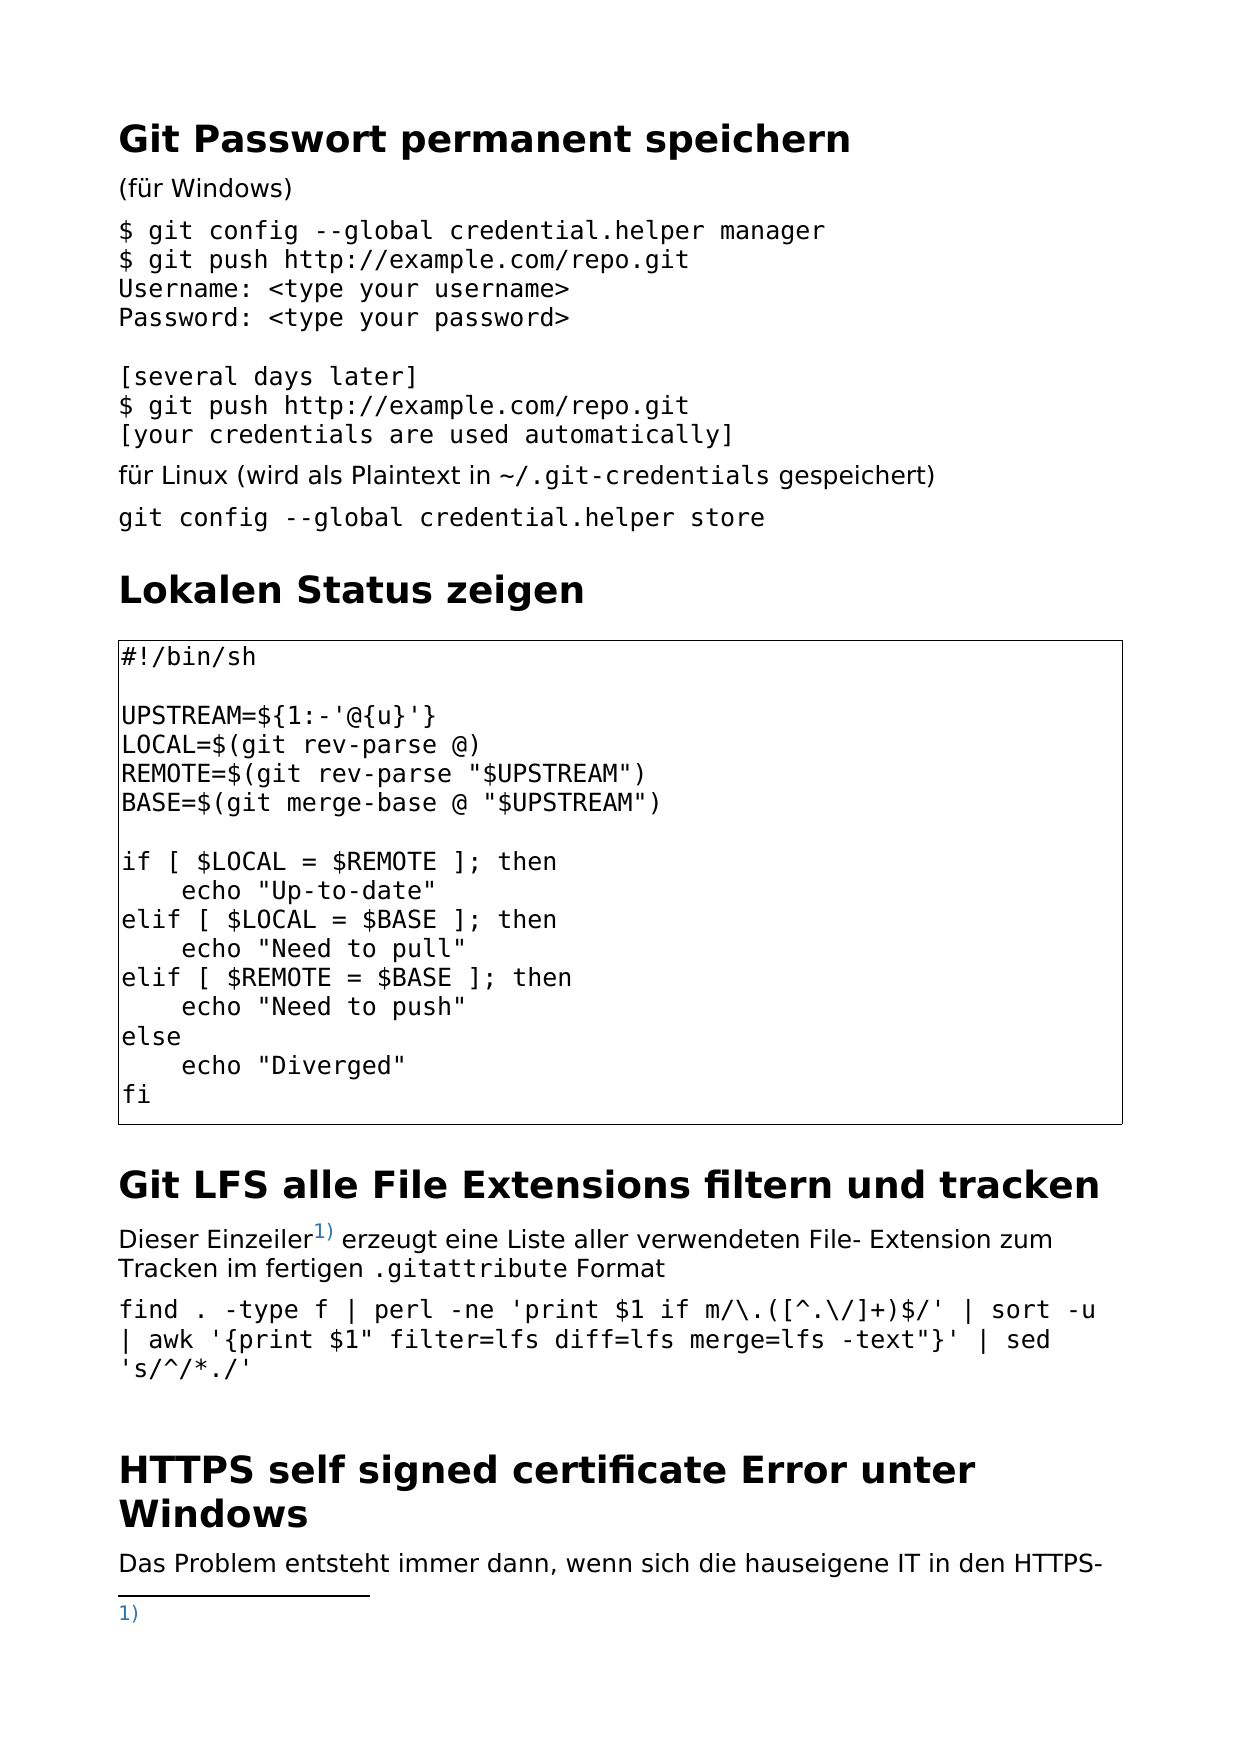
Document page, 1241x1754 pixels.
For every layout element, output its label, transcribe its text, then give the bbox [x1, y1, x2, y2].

subtitle Lokalen Status zeigen [118, 569, 1122, 612]
text $ git config --global credential.helper manager $ git push http://example.com/repo.git Username: <type your username> Password: <type your password> [several days later] $ git push http://example.com/repo.git [your credentials are used automatically] [118, 216, 1122, 449]
text find . -type f | perl -ne 'print $1 if m/\.([^.\/]+)$/' | sort -u | awk '{print $1" filter=lfs diff=lfs merge=lfs -text"}' | sed 's/^/*./' [118, 1296, 1122, 1412]
text (für Windows) [118, 174, 1122, 203]
text für Linux (wird als Plaintext in ~/.git-credentials gespeichert) [118, 461, 1122, 490]
text Dieser Einzeiler erzeugt eine Liste aller verwendeten File- Extension zum Tracken im fertigen .gitattribute Format [118, 1220, 1122, 1283]
table_header #!/bin/sh UPSTREAM=${1:-'@{u}'} LOCAL=$(git rev-parse @) REMOTE=$(git rev-parse "$UPSTREAM") BASE=$(git merge-base @ "$UPSTREAM") if [ $LOCAL = $REMOTE ]; then echo "Up-to-date" elif [ $LOCAL = $BASE ]; then echo "Need to pull" elif [ $REMOTE = $BASE ]; then echo "Need to push" else echo "Diverged" fi [119, 641, 1122, 1124]
text Das Problem entsteht immer dann, wenn sich die hauseigene IT in den HTTPS- [118, 1549, 1122, 1578]
subtitle HTTPS self signed certificate Error unter Windows [118, 1449, 1122, 1536]
subtitle Git LFS alle File Extensions filtern und tracken [118, 1164, 1122, 1207]
subtitle Git Passwort permanent speichern [118, 118, 1122, 162]
text git config --global credential.helper store [118, 503, 1122, 532]
